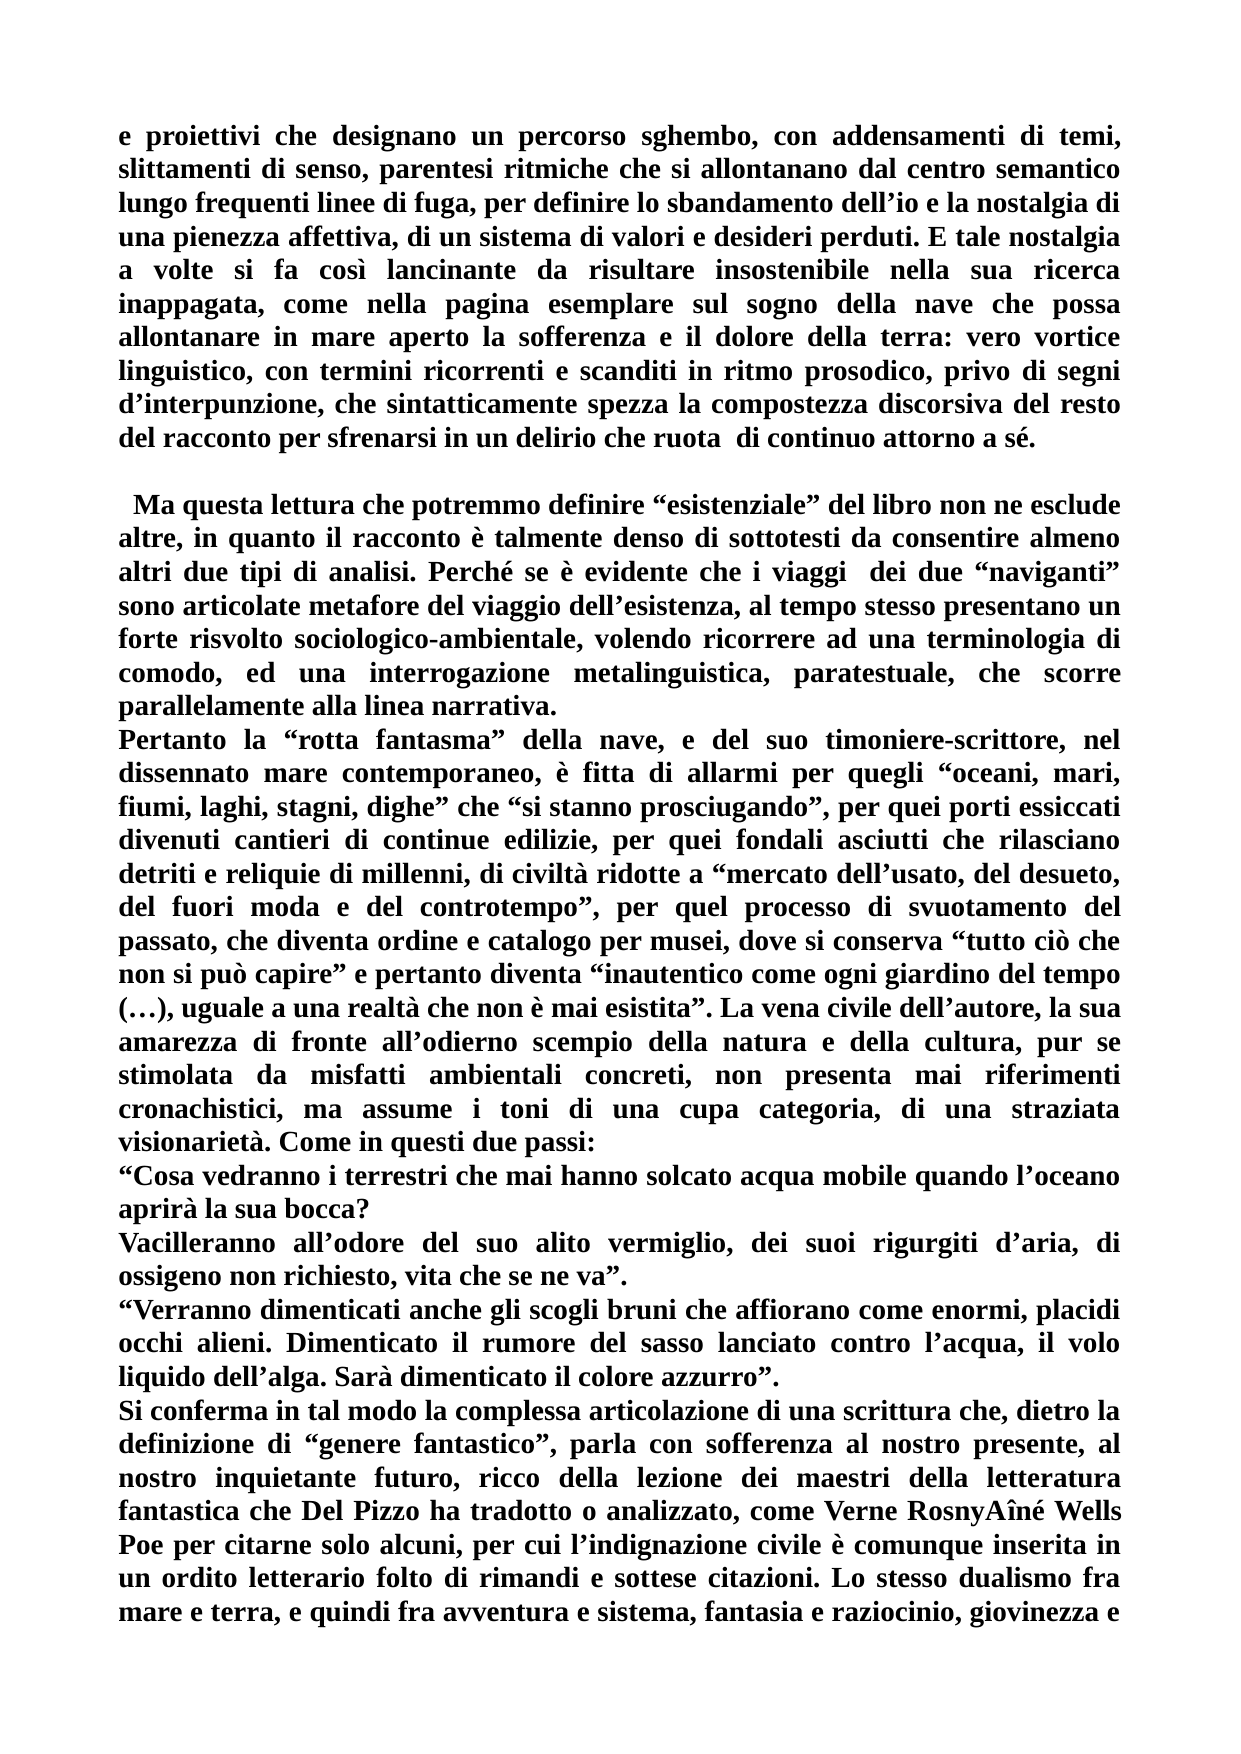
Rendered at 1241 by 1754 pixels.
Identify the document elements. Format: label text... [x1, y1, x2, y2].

text e proiettivi che designano un percorso sghembo, con addensamenti di temi, slittamenti di senso, parentesi ritmiche che si allontanano dal centro semantico lungo frequenti linee di fuga, per definire lo sbandamento dell’io e la nostalgia di una pienezza affettiva, di un sistema di valori e desideri perduti. E tale nostalgia a volte si fa così lancinante da risultare insostenibile nella sua ricerca inappagata, come nella pagina esemplare sul sogno della nave che possa allontanare in mare aperto la sofferenza e il dolore della terra: vero vortice linguistico, con termini ricorrenti e scanditi in ritmo prosodico, privo di segni d’interpunzione, che sintatticamente spezza la compostezza discorsiva del resto del racconto per sfrenarsi in un delirio che ruota di continuo attorno a sé. [118, 118, 1122, 453]
text Si conferma in tal modo la complessa articolazione di una scrittura che, dietro la definizione di “genere fantastico”, parla con sofferenza al nostro presente, al nostro inquietante futuro, ricco della lezione dei maestri della letteratura fantastica che Del Pizzo ha tradotto o analizzato, come Verne RosnyAîné Wells Poe per citarne solo alcuni, per cui l’indignazione civile è comunque inserita in un ordito letterario folto di rimandi e sottese citazioni. Lo stesso dualismo fra mare e terra, e quindi fra avventura e sistema, fantasia e raziocinio, giovinezza e [118, 1393, 1122, 1627]
text Ma questa lettura che potremmo definire “esistenziale” del libro non ne esclude altre, in quanto il racconto è talmente denso di sottotesti da consentire almeno altri due tipi di analisi. Perché se è evidente che i viaggi dei due “naviganti” sono articolate metafore del viaggio dell’esistenza, al tempo stesso presentano un forte risvolto sociologico-ambientale, volendo ricorrere ad una terminologia di comodo, ed una interrogazione metalinguistica, paratestuale, che scorre parallelamente alla linea narrativa. [118, 487, 1122, 722]
text Pertanto la “rotta fantasma” della nave, e del suo timoniere-scrittore, nel dissennato mare contemporaneo, è fitta di allarmi per quegli “oceani, mari, fiumi, laghi, stagni, dighe” che “si stanno prosciugando”, per quei porti essiccati divenuti cantieri di continue edilizie, per quei fondali asciutti che rilasciano detriti e reliquie di millenni, di civiltà ridotte a “mercato dell’usato, del desueto, del fuori moda e del controtempo”, per quel processo di svuotamento del passato, che diventa ordine e catalogo per musei, dove si conserva “tutto ciò che non si può capire” e pertanto diventa “inautentico come ogni giardino del tempo (…), uguale a una realtà che non è mai esistita”. La vena civile dell’autore, la sua amarezza di fronte all’odierno scempio della natura e della cultura, pur se stimolata da misfatti ambientali concreti, non presenta mai riferimenti cronachistici, ma assume i toni di una cupa categoria, di una straziata visionarietà. Come in questi due passi: [118, 722, 1122, 1158]
text “Verranno dimenticati anche gli scogli bruni che affiorano come enormi, placidi occhi alieni. Dimenticato il rumore del sasso lanciato contro l’acqua, il volo liquido dell’alga. Sarà dimenticato il colore azzurro”. [118, 1292, 1122, 1393]
text “Cosa vedranno i terrestri che mai hanno solcato acqua mobile quando l’oceano aprirà la sua bocca? [118, 1158, 1122, 1225]
text Vacilleranno all’odore del suo alito vermiglio, dei suoi rigurgiti d’aria, di ossigeno non richiesto, vita che se ne va”. [118, 1225, 1122, 1292]
